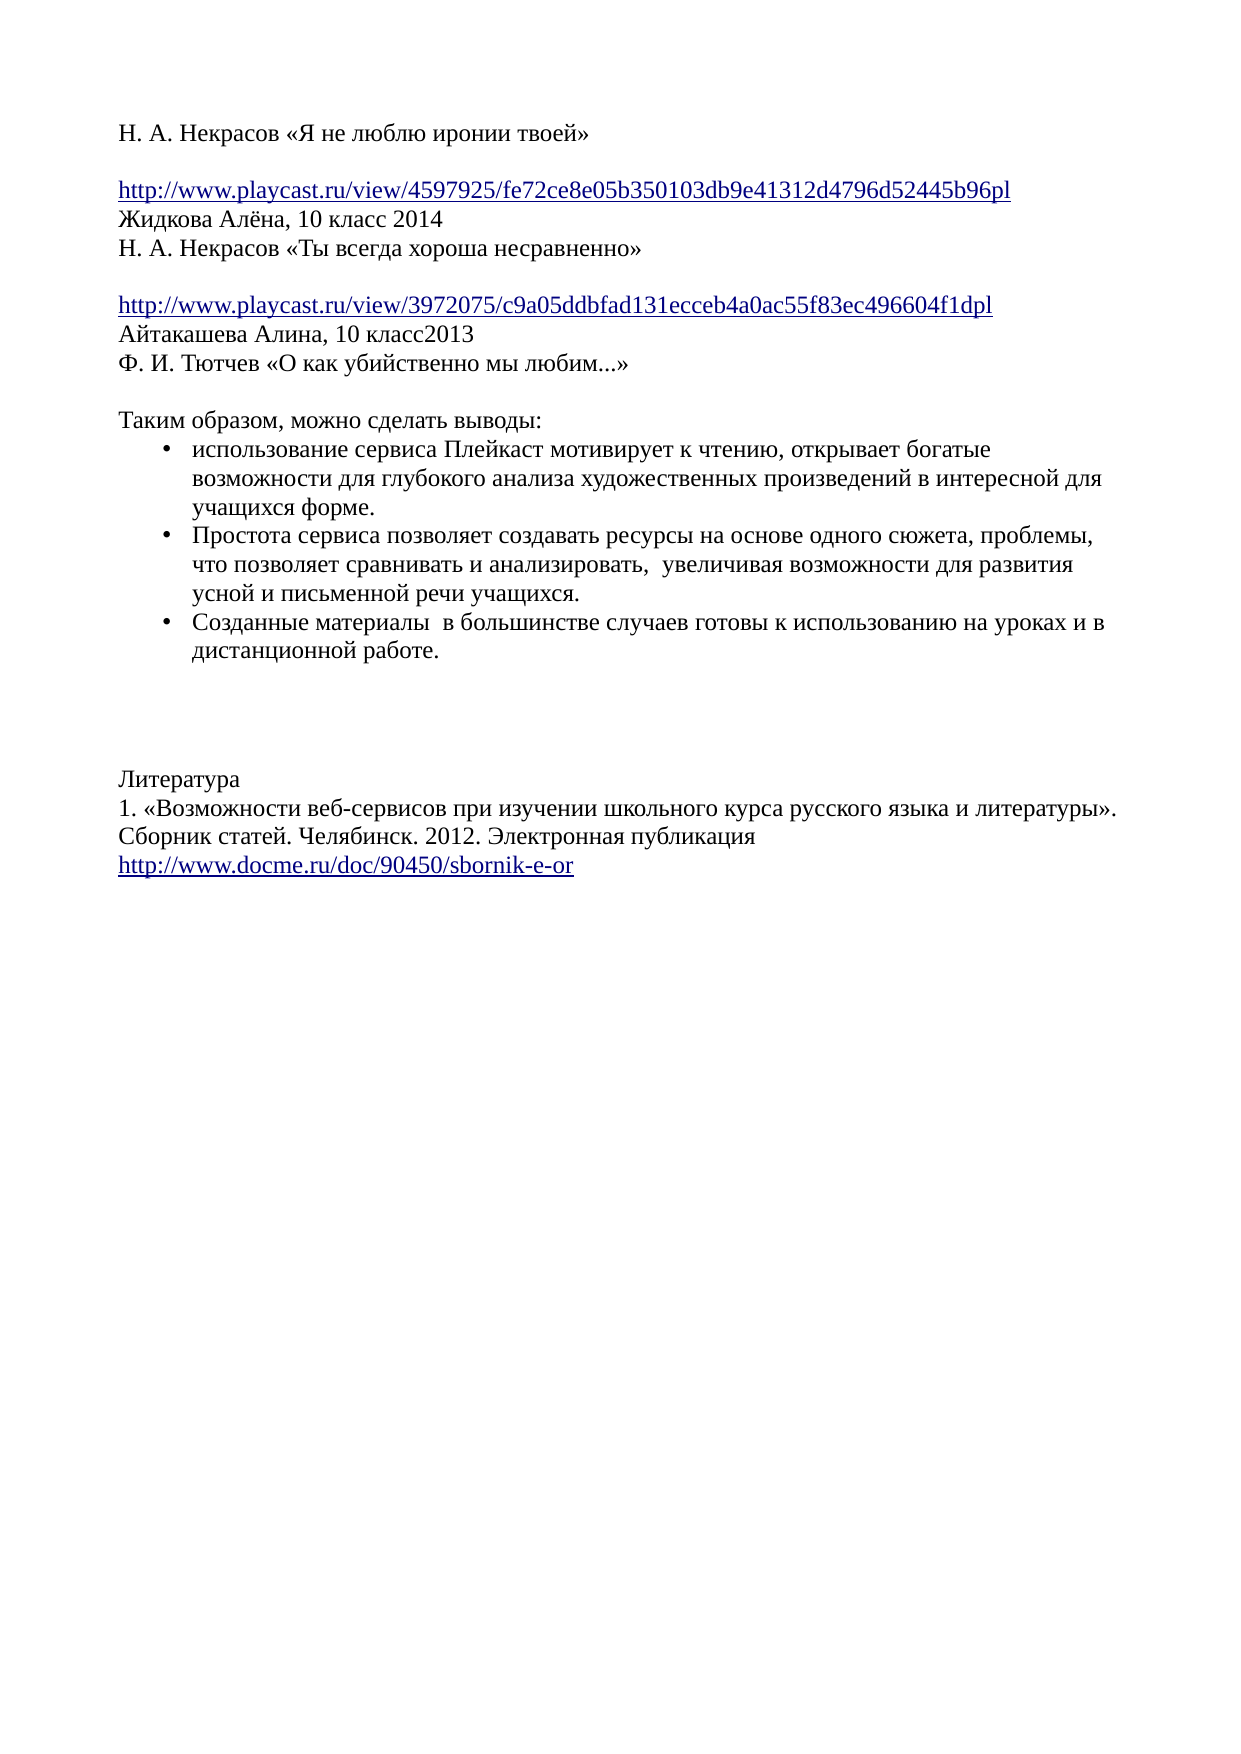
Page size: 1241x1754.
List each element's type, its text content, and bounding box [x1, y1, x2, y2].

text Айтакашева Алина, 10 класс2013 [118, 319, 1122, 348]
list Простота сервиса позволяет создавать ресурсы на основе одного сюжета, проблемы, что позволяет сравнивать и анализировать, увеличивая возможности для развития усной и письменной речи учащихся. [162, 521, 1122, 607]
text 1. «Возможности веб-сервисов при изучении школьного курса русского языка и литературы». Сборник статей. Челябинск. 2012. Электронная публикация http://www.docme.ru/doc/90450/sbornik-e-or [118, 793, 1122, 879]
text http://www.playcast.ru/view/4597925/fe72ce8e05b350103db9e41312d4796d52445b96pl [118, 176, 1122, 204]
text Ф. И. Тютчев «О как убийственно мы любим...» [118, 348, 1122, 377]
text Жидкова Алёна, 10 класс 2014 [118, 204, 1122, 233]
text Литература [118, 764, 1122, 793]
text Таким образом, можно сделать выводы: [118, 406, 1122, 434]
list Созданные материалы в большинстве случаев готовы к использованию на уроках и в дистанционной работе. [162, 607, 1122, 664]
list использование сервиса Плейкаст мотивирует к чтению, открывает богатые возможности для глубокого анализа художественных произведений в интересной для учащихся форме. [162, 434, 1122, 521]
text http://www.playcast.ru/view/3972075/c9a05ddbfad131ecceb4a0ac55f83ec496604f1dpl [118, 291, 1122, 319]
text Н. А. Некрасов «Я не люблю иронии твоей» [118, 118, 1122, 147]
text Н. А. Некрасов «Ты всегда хороша несравненно» [118, 233, 1122, 262]
